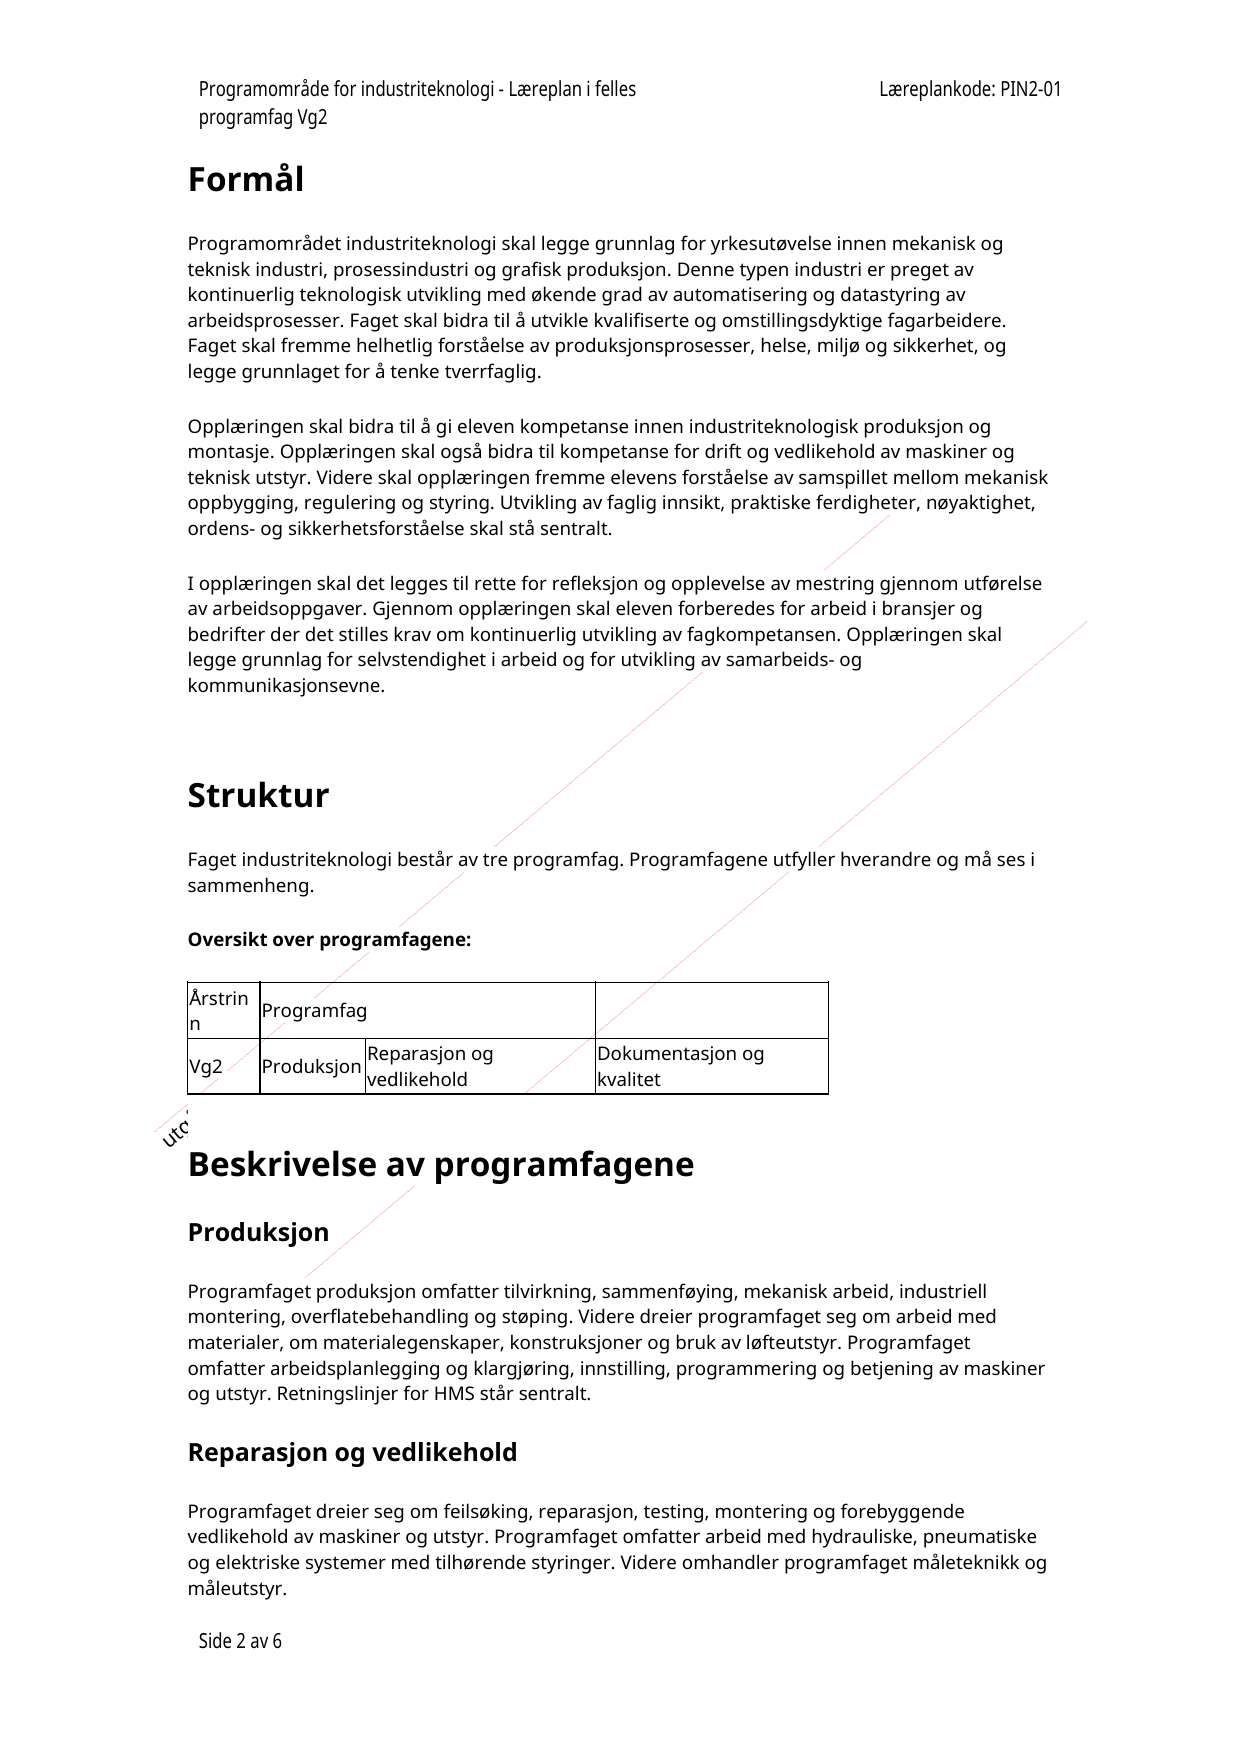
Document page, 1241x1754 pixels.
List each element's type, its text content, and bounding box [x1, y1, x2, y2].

table_cell Vg2 [188, 1039, 259, 1093]
table_header Programfag [261, 1023, 282, 1037]
text I opplæringen skal det legges til rette for refleksjon og opplevelse av mestring gjennom utførelse av arbeidsoppgaver. Gjennom opplæringen skal eleven forberedes for arbeid i bransjer og bedrifter der det stilles krav om kontinuerlig utvikling av fagkompetansen. Opplæringen skal legge grunnlag for selvstendighet i arbeid og for utvikling av samarbeids- og kommunikasjonsevne. [385, 672, 701, 697]
subtitle Struktur [531, 727, 959, 817]
subtitle Produksjon [341, 1215, 1053, 1249]
table_cell Produksjon [261, 1039, 365, 1093]
subtitle Produksjon [336, 1215, 378, 1249]
text Opplæringen skal bidra til å gi eleven kompetanse innen industriteknologisk produksjon og montasje. Opplæringen skal også bidra til kompetanse for drift og vedlikehold av maskiner og teknisk utstyr. Videre skal opplæringen fremme elevens forståelse av samspillet mellom mekanisk oppbygging, regulering og styring. Utvikling av faglig innsikt, praktiske ferdigheter, nøyaktighet, ordens- og sikkerhetsforståelse skal stå sentralt. [187, 413, 1053, 541]
subtitle Struktur [855, 727, 1053, 817]
text I opplæringen skal det legges til rette for refleksjon og opplevelse av mestring gjennom utførelse av arbeidsoppgaver. Gjennom opplæringen skal eleven forberedes for arbeid i bransjer og bedrifter der det stilles krav om kontinuerlig utvikling av fagkompetansen. Opplæringen skal legge grunnlag for selvstendighet i arbeid og for utvikling av samarbeids- og kommunikasjonsevne. [674, 570, 1053, 697]
text Programfaget dreier seg om feilsøking, reparasjon, testing, montering og forebyggende vedlikehold av maskiner og utstyr. Programfaget omfatter arbeid med hydrauliske, pneumatiske og elektriske systemer med tilhørende styringer. Videre omhandler programfaget måleteknikk og måleutstyr. [287, 1575, 1053, 1600]
subtitle Beskrivelse av programfagene [704, 1095, 1053, 1186]
text Programfaget produksjon omfatter tilvirkning, sammenføying, mekanisk arbeid, industriell montering, overflatebehandling og støping. Videre dreier programfaget seg om arbeid med materialer, om materialegenskaper, konstruksjoner og bruk av løfteutstyr. Programfaget omfatter arbeidsplanlegging og klargjøring, innstilling, programmering og betjening av maskiner og utstyr. Retningslinjer for HMS står sentralt. [592, 1278, 1053, 1406]
table_header Programfag [261, 983, 330, 997]
text Oversikt over programfagene: [476, 927, 721, 952]
text Oversikt over programfagene: [695, 927, 1053, 952]
subtitle Reparasjon og vedlikehold [524, 1435, 1053, 1469]
text Faget industriteknologi består av tre programfag. Programfagene utfyller hverandre og må ses i sammenheng. [435, 872, 787, 898]
subtitle Formål [313, 156, 1053, 202]
text Faget industriteknologi består av tre programfag. Programfagene utfyller hverandre og må ses i sammenheng. [759, 847, 1053, 898]
table_header Programfag [269, 983, 595, 1037]
table_header [596, 983, 828, 1037]
table_header [596, 983, 654, 1032]
text Programområdet industriteknologi skal legge grunnlag for yrkesutøvelse innen mekanisk og teknisk industri, prosessindustri og grafisk produksjon. Denne typen industri er preget av kontinuerlig teknologisk utvikling med økende grad av automatisering og datastyring av arbeidsprosesser. Faget skal bidra til å utvikle kvalifiserte og omstillingsdyktige fagarbeidere. Faget skal fremme helhetlig forståelse av produksjonsprosesser, helse, miljø og sikkerhet, og legge grunnlaget for å tenke tverrfaglig. [547, 231, 1053, 384]
subtitle Struktur [338, 727, 635, 817]
text Faget industriteknologi består av tre programfag. Programfagene utfyller hverandre og må ses i sammenheng. [319, 872, 462, 898]
